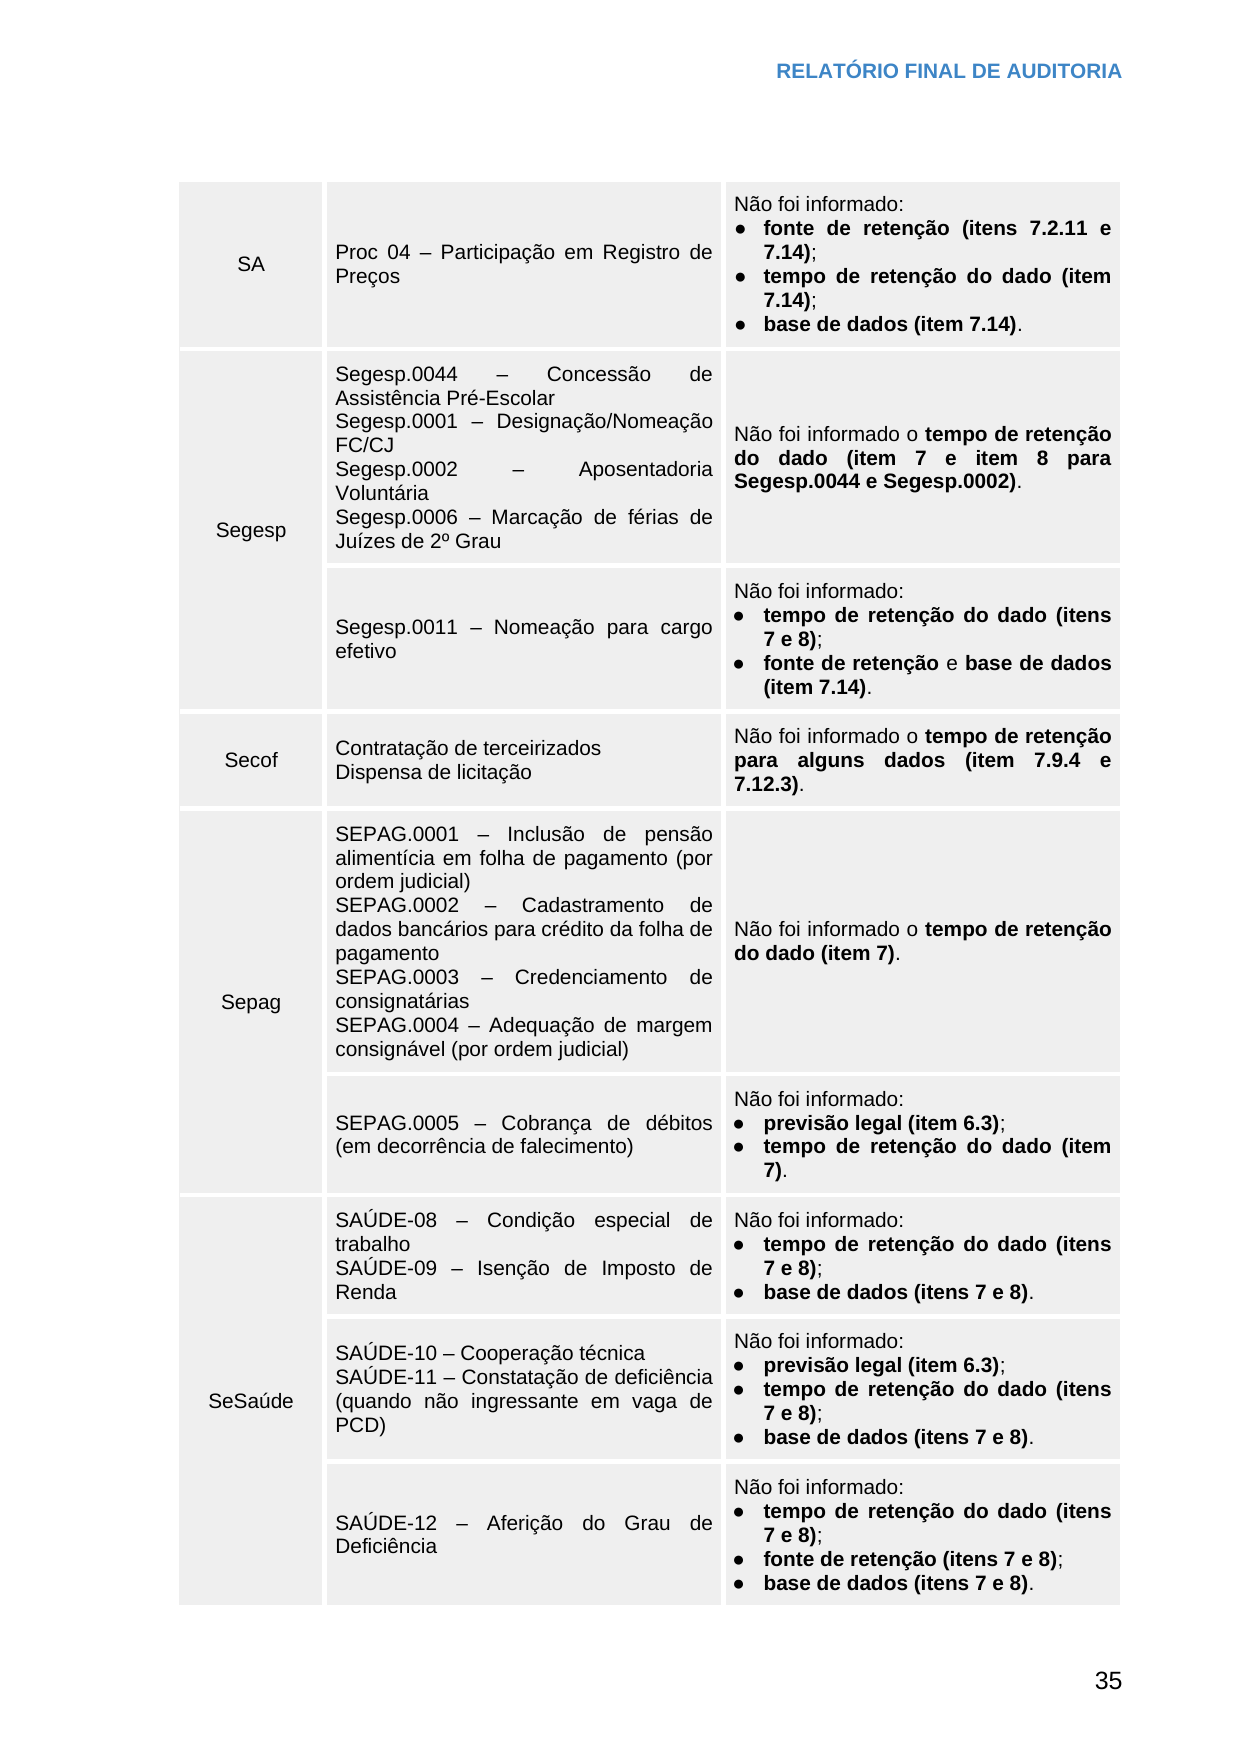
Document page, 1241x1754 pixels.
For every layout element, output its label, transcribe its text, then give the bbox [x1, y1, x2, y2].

table_cell Secof [179, 710, 322, 806]
table_cell Não foi informado: tempo de retenção do dado (itens 7 e 8); fonte de retenção e base de dados (item 7.14). [726, 568, 1120, 709]
table_cell Não foi informado: fonte de retenção (itens 7.2.11 e 7.14); tempo de retenção do dado (item 7.14); base de dados (item 7.14). [726, 182, 1120, 346]
table_cell Não foi informado o tempo de retenção do dado (item 7). [726, 811, 1120, 1071]
table_cell Não foi informado: tempo de retenção do dado (itens 7 e 8); base de dados (itens 7 e 8). [726, 1197, 1120, 1314]
table_cell Não foi informado o tempo de retenção para alguns dados (item 7.9.4 e 7.12.3). [726, 714, 1120, 806]
table_cell Proc 04 – Participação em Registro de Preços [327, 182, 721, 346]
table_cell SAÚDE-12 – Aferição do Grau de Deficiência [327, 1464, 721, 1605]
table_cell SA [179, 182, 322, 346]
table_cell Sepag [179, 807, 322, 1193]
table_cell Não foi informado: tempo de retenção do dado (itens 7 e 8); fonte de retenção (itens 7 e 8); base de dados (itens 7 e 8). [726, 1464, 1120, 1605]
table_cell SEPAG.0001 – Inclusão de pensão alimentícia em folha de pagamento (por ordem judicial) SEPAG.0002 – Cadastramento de dados bancários para crédito da folha de pagamento SEPAG.0003 – Credenciamento de consignatárias SEPAG.0004 – Adequação de margem consignável (por ordem judicial) [327, 811, 721, 1071]
table_cell Não foi informado: previsão legal (item 6.3); tempo de retenção do dado (item 7). [726, 1076, 1120, 1193]
table_cell Segesp.0011 – Nomeação para cargo efetivo [327, 568, 721, 709]
table_cell Não foi informado: previsão legal (item 6.3); tempo de retenção do dado (itens 7 e 8); base de dados (itens 7 e 8). [726, 1319, 1120, 1459]
table_cell SAÚDE-08 – Condição especial de trabalho SAÚDE-09 – Isenção de Imposto de Renda [327, 1197, 721, 1314]
table_cell Segesp [179, 348, 322, 709]
table_cell SEPAG.0005 – Cobrança de débitos (em decorrência de falecimento) [327, 1076, 721, 1193]
table_cell Segesp.0044 – Concessão de Assistência Pré-Escolar Segesp.0001 – Designação/Nomeação FC/CJ Segesp.0002 – Aposentadoria Voluntária Segesp.0006 – Marcação de férias de Juízes de 2º Grau [327, 351, 721, 563]
table_cell SeSaúde [179, 1194, 322, 1605]
table_cell SAÚDE-10 – Cooperação técnica SAÚDE-11 – Constatação de deficiência (quando não ingressante em vaga de PCD) [327, 1319, 721, 1459]
table_cell Não foi informado o tempo de retenção do dado (item 7 e item 8 para Segesp.0044 e Segesp.0002). [726, 351, 1120, 563]
table_cell Contratação de terceirizados Dispensa de licitação [327, 714, 721, 806]
